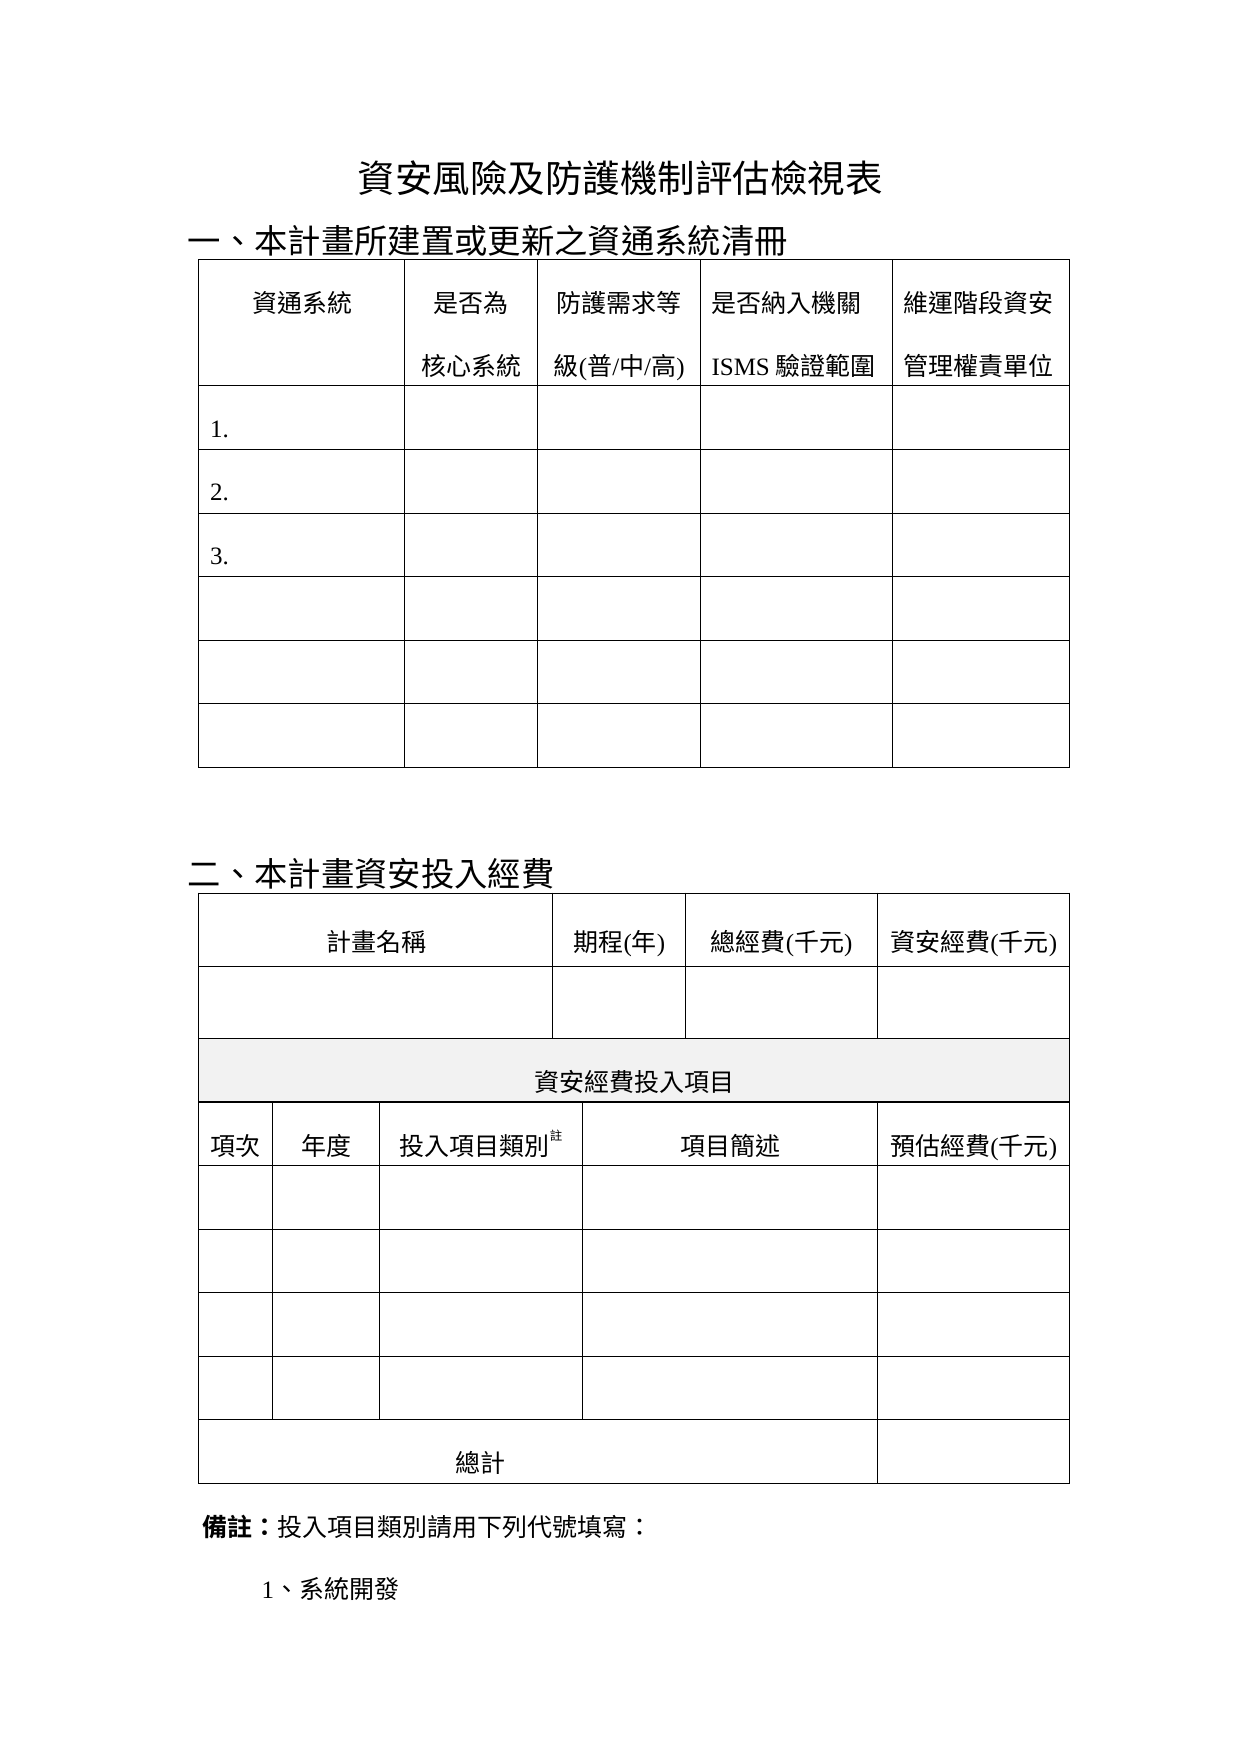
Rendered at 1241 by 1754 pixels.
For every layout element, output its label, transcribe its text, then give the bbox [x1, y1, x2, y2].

table_cell [893, 577, 1069, 639]
table_cell [701, 514, 892, 576]
table_cell [701, 386, 892, 449]
table_cell [878, 1420, 1069, 1483]
table_cell [199, 577, 404, 639]
table_cell [878, 1166, 1069, 1228]
table_header 資通系統 [199, 260, 404, 385]
table_cell [878, 1293, 1069, 1356]
table_cell 1. [199, 386, 404, 449]
table_cell [878, 1230, 1069, 1292]
text 二、本計畫資安投入經費 [187, 830, 1053, 893]
table_cell [405, 641, 537, 703]
table_cell [893, 386, 1069, 449]
table_cell [199, 967, 552, 1038]
table_cell [199, 1357, 272, 1419]
table_header 計畫名稱 [199, 894, 552, 966]
table_cell 項目簡述 [583, 1103, 877, 1165]
table_header 期程(年) [553, 894, 685, 966]
table_cell [273, 1230, 379, 1292]
table_header 總經費(千元) [686, 894, 877, 966]
table_cell [701, 577, 892, 639]
table_cell [893, 450, 1069, 512]
table_header 資安經費(千元) [878, 894, 1069, 966]
table_cell [893, 514, 1069, 576]
table_cell [273, 1357, 379, 1419]
table_cell [405, 704, 537, 767]
table_cell [538, 386, 700, 449]
table_cell 預估經費(千元) [878, 1103, 1069, 1165]
table_cell [878, 967, 1069, 1038]
text 1、系統開發 [261, 1546, 1085, 1609]
table_cell [893, 704, 1069, 767]
table_cell [878, 1357, 1069, 1419]
table_cell [538, 577, 700, 639]
table_header 是否為 核心系統 [405, 260, 537, 385]
table_cell [583, 1230, 877, 1292]
table_cell [199, 641, 404, 703]
table_cell [686, 967, 877, 1038]
table_cell [405, 577, 537, 639]
table_cell [405, 386, 537, 449]
table_cell [273, 1293, 379, 1356]
table_cell [538, 704, 700, 767]
table_cell [380, 1293, 582, 1356]
table_cell [199, 1166, 272, 1228]
table_cell [701, 450, 892, 512]
table_cell 總計 [199, 1420, 877, 1483]
table_header 防護需求等級(普/中/高) [538, 260, 700, 385]
table_cell [380, 1230, 582, 1292]
table_cell 2. [199, 450, 404, 512]
table_cell [538, 514, 700, 576]
table_cell 項次 [199, 1103, 272, 1165]
table_cell 年度 [273, 1103, 379, 1165]
table_cell [701, 641, 892, 703]
table_cell 資安經費投入項目 [199, 1039, 1069, 1101]
table_cell [893, 641, 1069, 703]
table_cell [553, 967, 685, 1038]
table_header 維運階段資安管理權責單位 [893, 260, 1069, 385]
table_cell 投入項目類別註 [380, 1103, 582, 1165]
table_header 是否納入機關ISMS驗證範圍 [701, 260, 892, 385]
table_cell [538, 450, 700, 512]
table_cell 3. [199, 514, 404, 576]
table_cell [199, 704, 404, 767]
table_cell [380, 1166, 582, 1228]
table_cell [199, 1293, 272, 1356]
table_cell [701, 704, 892, 767]
table_cell [405, 514, 537, 576]
text 資安風險及防護機制評估檢視表 [187, 134, 1053, 197]
text 一、本計畫所建置或更新之資通系統清冊 [187, 197, 1053, 259]
text 備註：投入項目類別請用下列代號填寫： [202, 1484, 1085, 1546]
table_cell [583, 1293, 877, 1356]
table_cell [583, 1357, 877, 1419]
table_cell [538, 641, 700, 703]
table_cell [380, 1357, 582, 1419]
table_cell [199, 1230, 272, 1292]
table_cell [583, 1166, 877, 1228]
table_cell [273, 1166, 379, 1228]
table_cell [405, 450, 537, 512]
